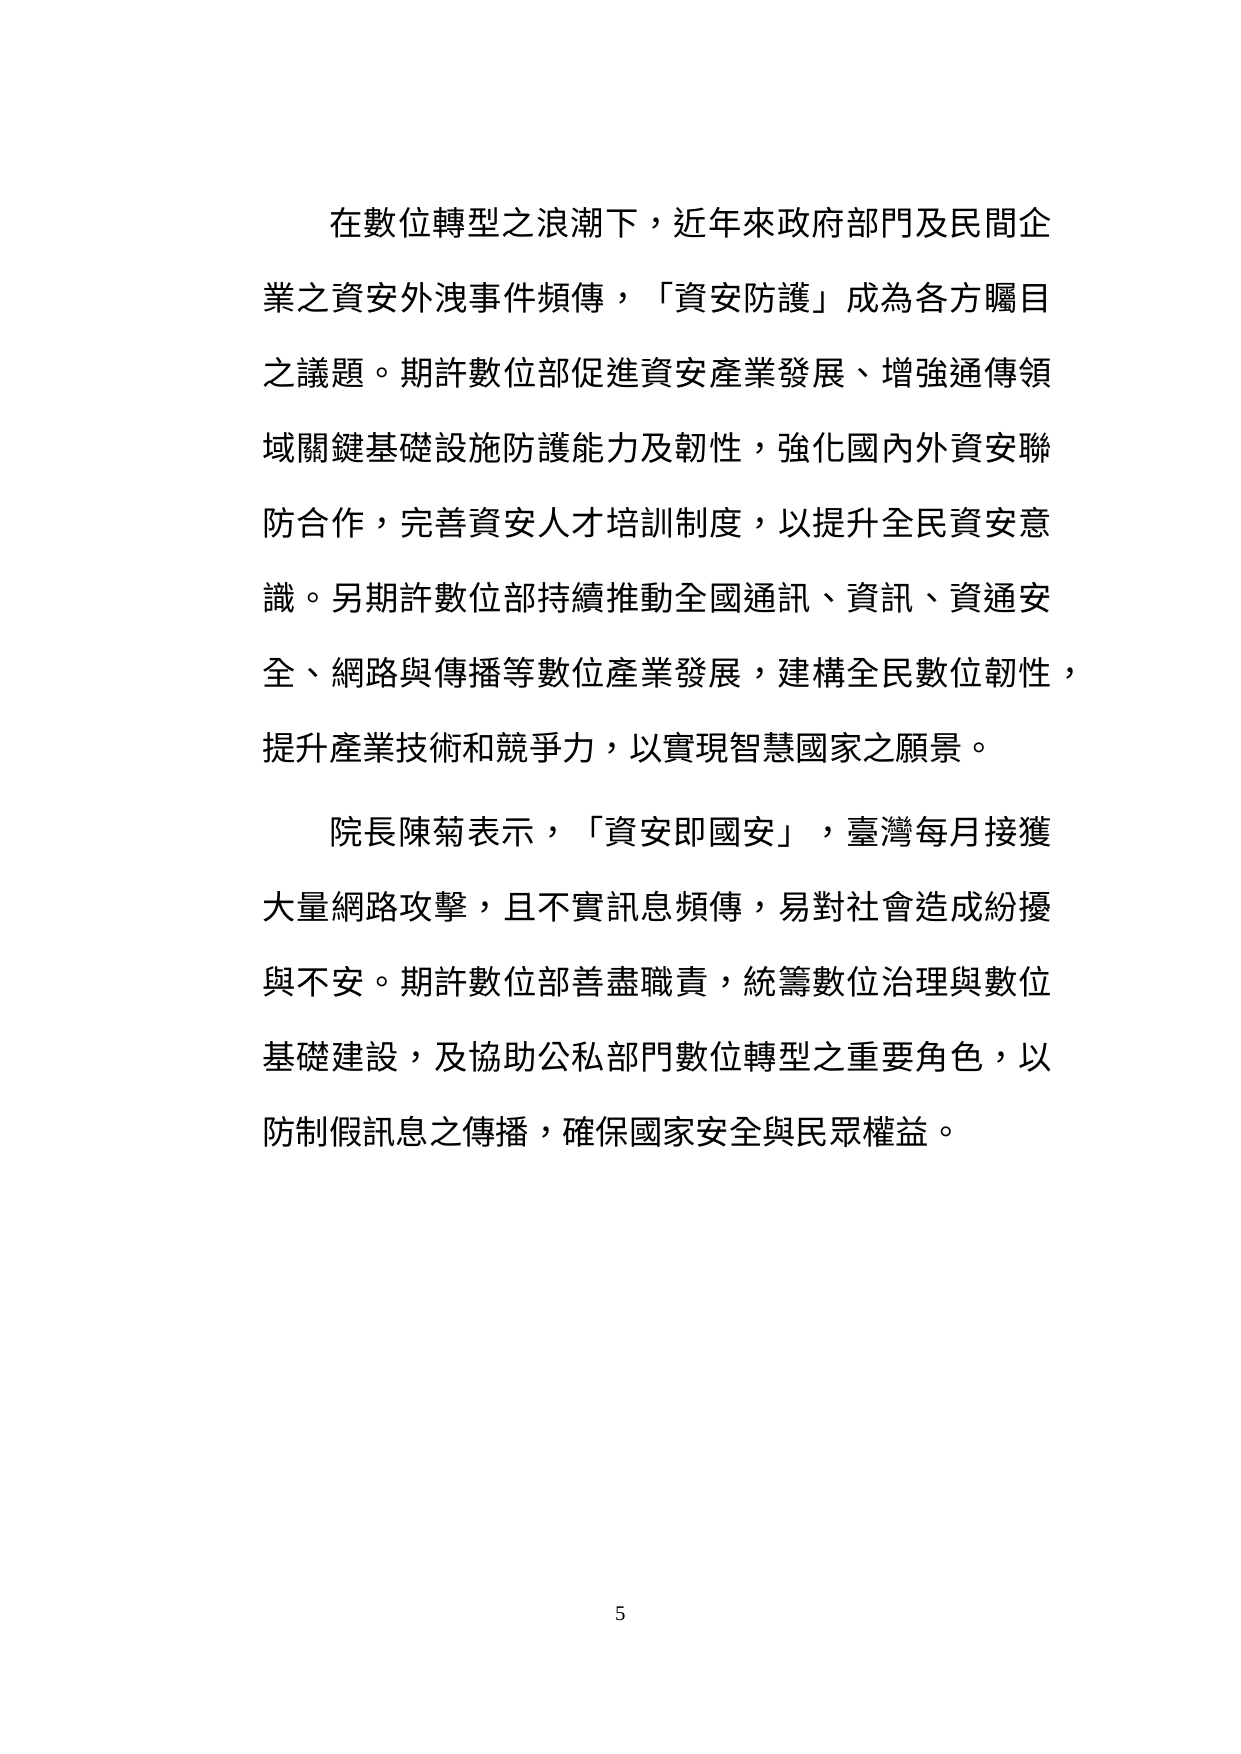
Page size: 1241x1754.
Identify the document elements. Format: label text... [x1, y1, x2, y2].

text 在數位轉型之浪潮下，近年來政府部門及民間企業之資安外洩事件頻傳，「資安防護」成為各方矚目之議題。期許數位部促進資安產業發展、增強通傳領域關鍵基礎設施防護能力及韌性，強化國內外資安聯防合作，完善資安人才培訓制度，以提升全民資安意識。另期許數位部持續推動全國通訊、資訊、資通安全、網路與傳播等數位產業發展，建構全民數位韌性，提升產業技術和競爭力，以實現智慧國家之願景。 [262, 183, 1053, 783]
text 院長陳菊表示，「資安即國安」，臺灣每月接獲大量網路攻擊，且不實訊息頻傳，易對社會造成紛擾與不安。期許數位部善盡職責，統籌數位治理與數位基礎建設，及協助公私部門數位轉型之重要角色，以防制假訊息之傳播，確保國家安全與民眾權益。 [262, 793, 1053, 1168]
